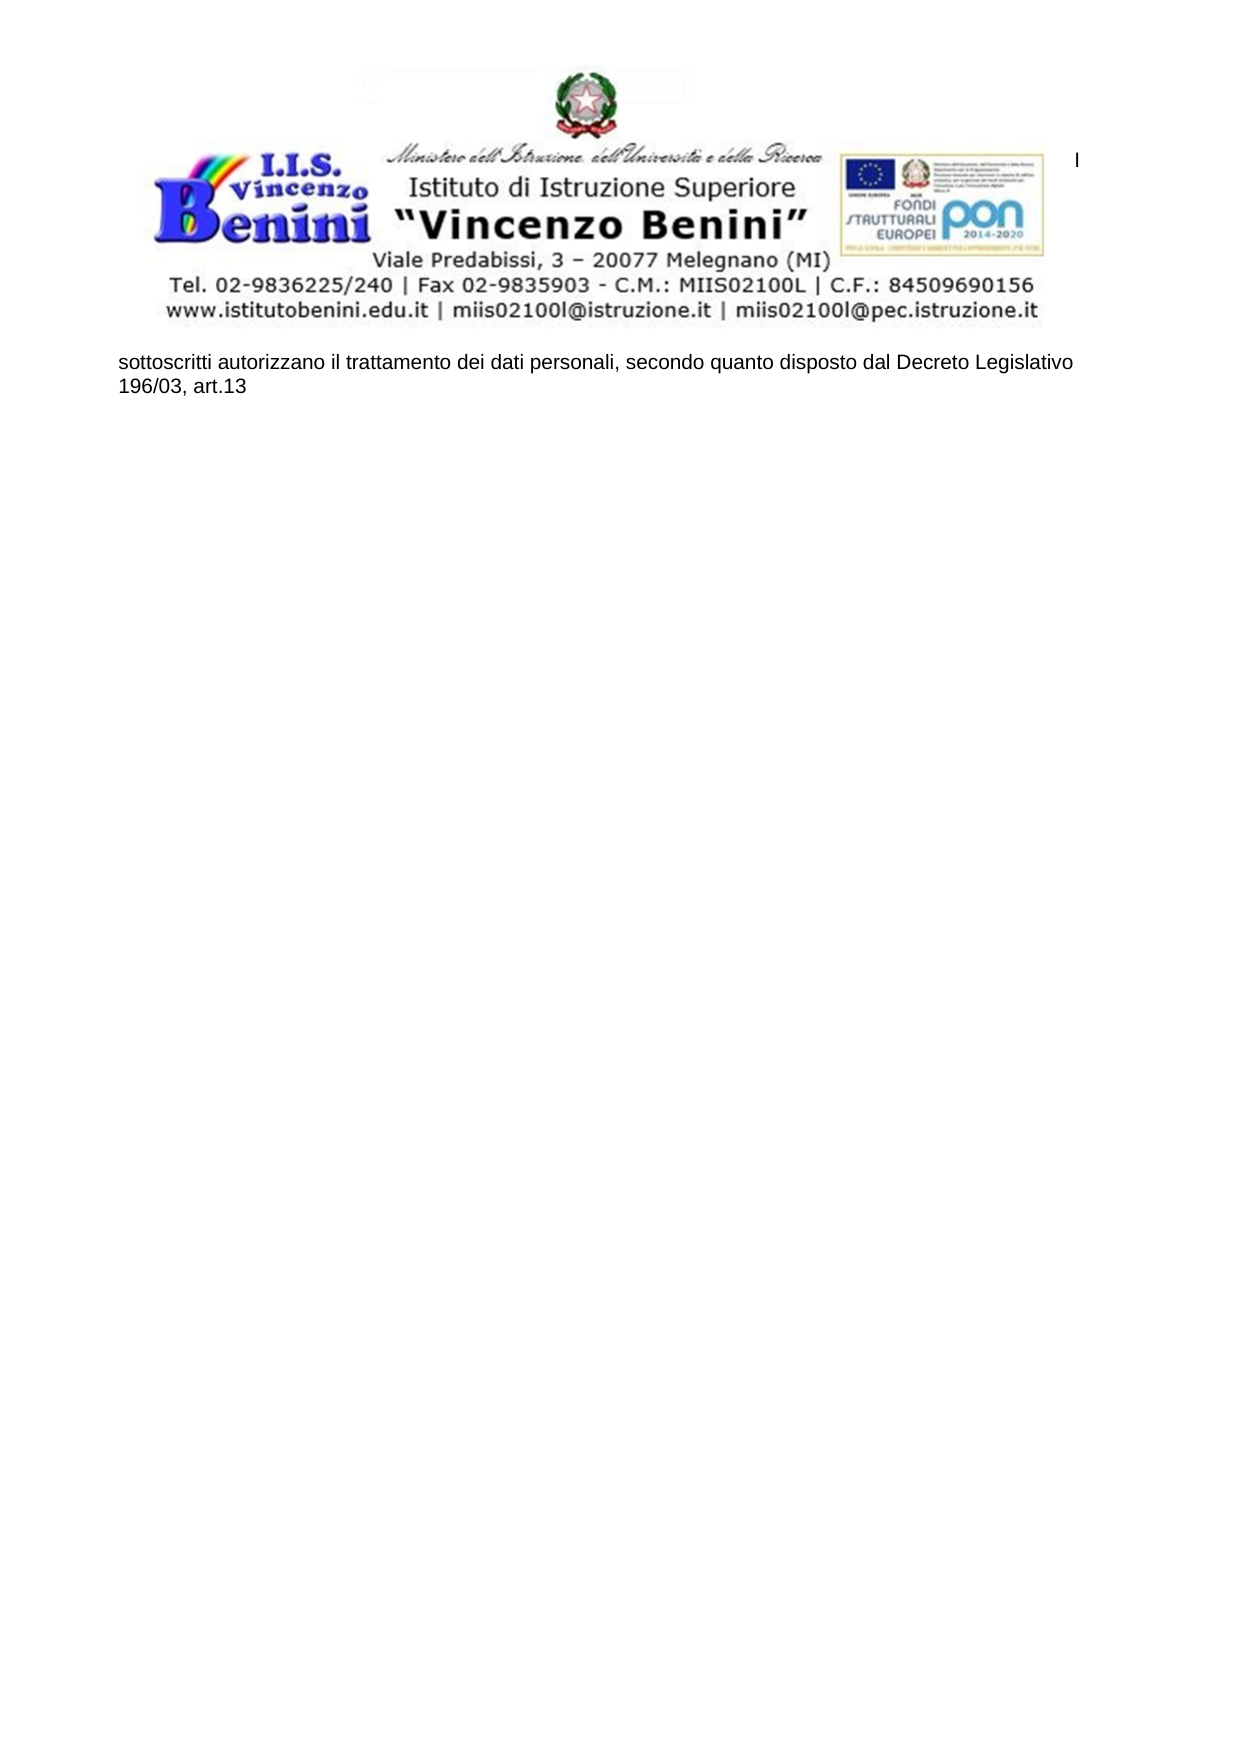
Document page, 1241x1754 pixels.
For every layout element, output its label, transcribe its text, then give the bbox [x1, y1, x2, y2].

text I sottoscritti autorizzano il trattamento dei dati personali, secondo quanto disposto dal Decreto Legislativo 196/03, art.13 [118, 148, 1122, 398]
